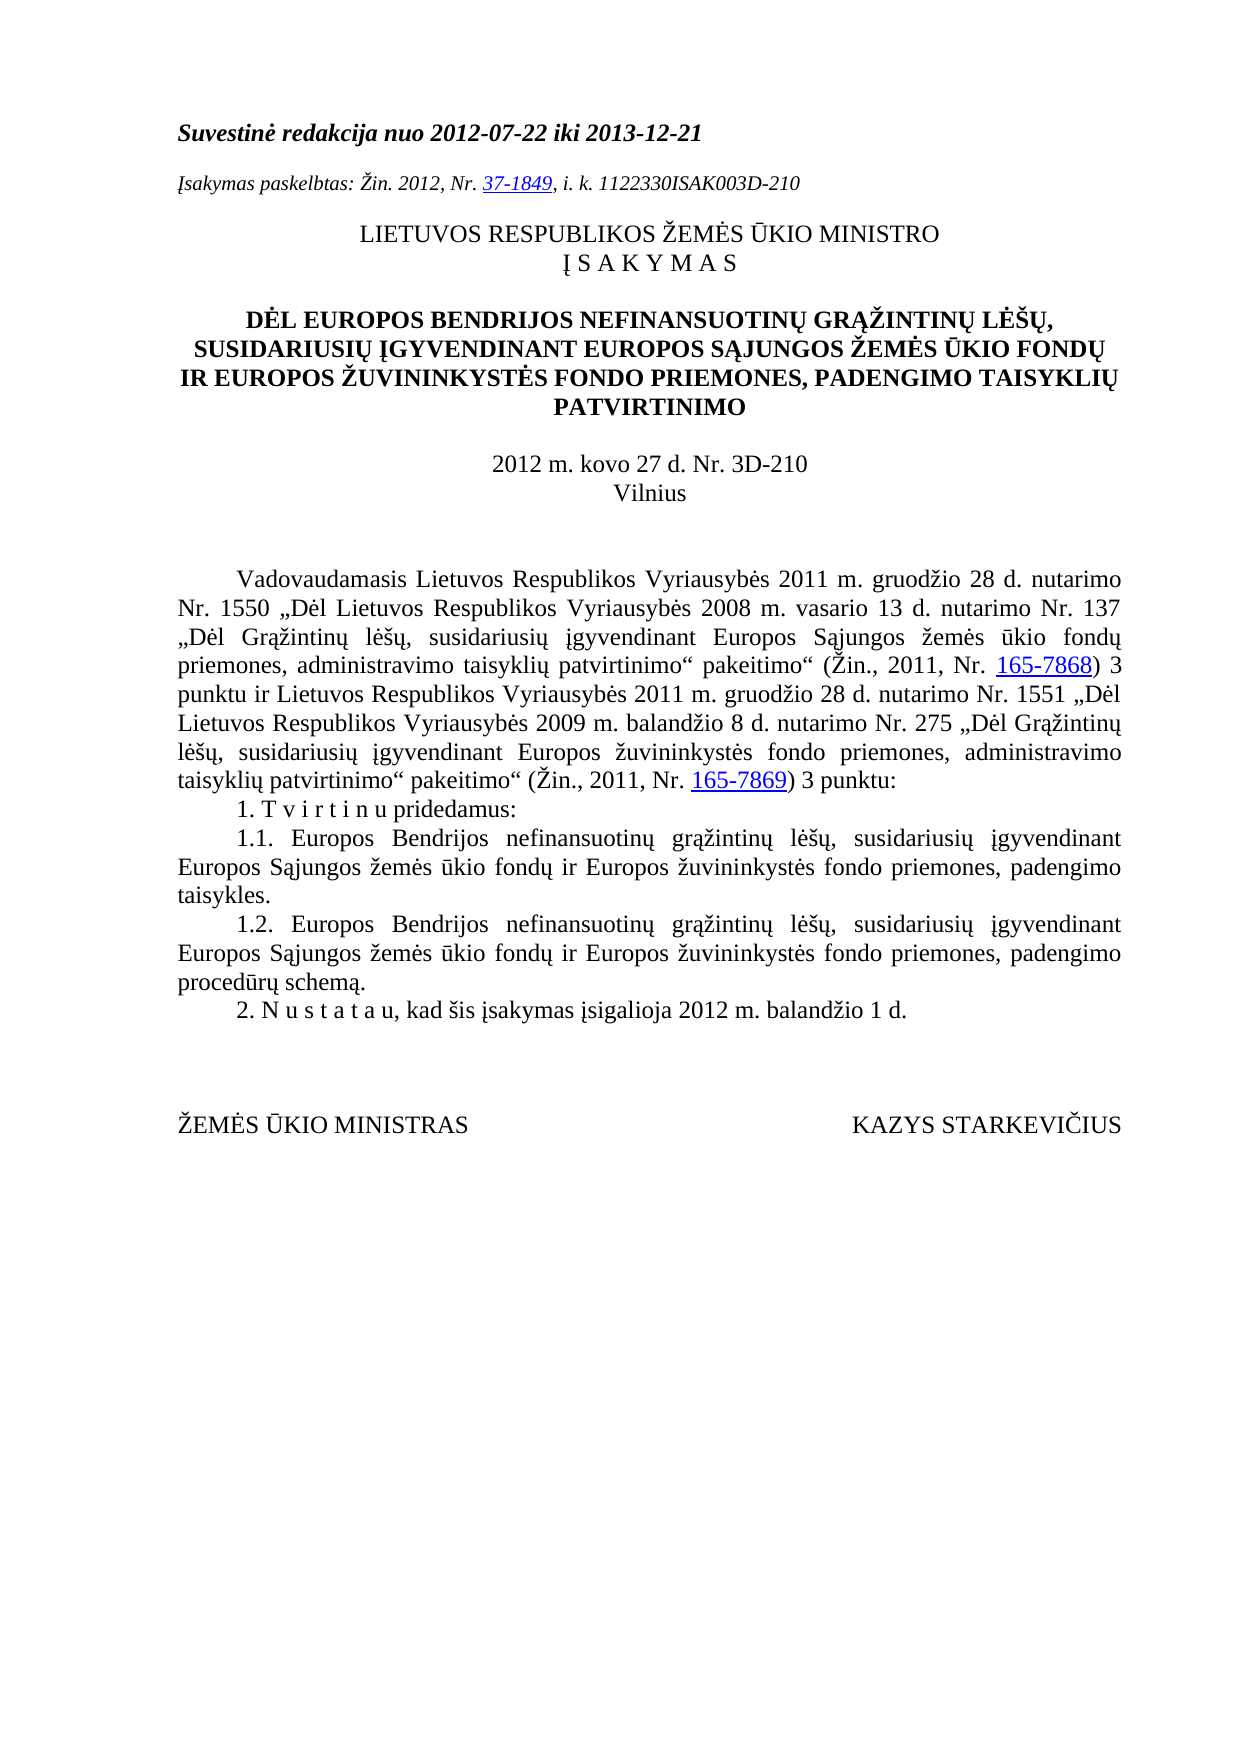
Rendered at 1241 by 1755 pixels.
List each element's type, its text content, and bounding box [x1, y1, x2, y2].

text DĖL Europos Bendrijos nefinansuotinų grąžintinų lėšų, susidariusių įgyvendinant EUROPOS SĄJUNGOS ŽEMĖS ŪKIO FONDŲ ir europos žuvininkystės fondo priemones, padengimo TAISYKLIŲ PATVIRTINIMO [177, 305, 1122, 420]
text 1.2. Europos Bendrijos nefinansuotinų grąžintinų lėšų, susidariusių įgyvendinant Europos Sąjungos žemės ūkio fondų ir Europos žuvininkystės fondo priemones, padengimo procedūrų schemą. [177, 909, 1122, 995]
text 1.1. Europos Bendrijos nefinansuotinų grąžintinų lėšų, susidariusių įgyvendinant Europos Sąjungos žemės ūkio fondų ir Europos žuvininkystės fondo priemones, padengimo taisykles. [177, 823, 1122, 909]
text Vilnius [177, 478, 1122, 507]
text Žemės ūkio ministras Kazys Starkevičius [177, 1110, 1122, 1139]
text LIETUVOS RESPUBLIKOS ŽEMĖS ŪKIO MINISTRO [177, 219, 1122, 248]
text 2012 m. kovo 27 d. Nr. 3D-210 [177, 449, 1122, 478]
text Į S A K Y M A S [177, 248, 1122, 277]
text 2. N u s t a t a u, kad šis įsakymas įsigalioja 2012 m. balandžio 1 d. [177, 995, 1122, 1024]
text Įsakymas paskelbtas: Žin. 2012, Nr. 37-1849, i. k. 1122330ISAK003D-210 [177, 171, 1122, 195]
text Suvestinė redakcija nuo 2012-07-22 iki 2013-12-21 [177, 118, 1122, 147]
text Vadovaudamasis Lietuvos Respublikos Vyriausybės 2011 m. gruodžio 28 d. nutarimo Nr. 1550 „Dėl Lietuvos Respublikos Vyriausybės 2008 m. vasario 13 d. nutarimo Nr. 137 „Dėl Grąžintinų lėšų, susidariusių įgyvendinant Europos Sąjungos žemės ūkio fondų priemones, administravimo taisyklių patvirtinimo“ pakeitimo“ (Žin., 2011, Nr. 165-7868) 3 punktu ir Lietuvos Respublikos Vyriausybės 2011 m. gruodžio 28 d. nutarimo Nr. 1551 „Dėl Lietuvos Respublikos Vyriausybės 2009 m. balandžio 8 d. nutarimo Nr. 275 „Dėl Grąžintinų lėšų, susidariusių įgyvendinant Europos žuvininkystės fondo priemones, administravimo taisyklių patvirtinimo“ pakeitimo“ (Žin., 2011, Nr. 165-7869) 3 punktu: [177, 564, 1122, 794]
text 1. T v i r t i n u pridedamus: [177, 794, 1122, 823]
